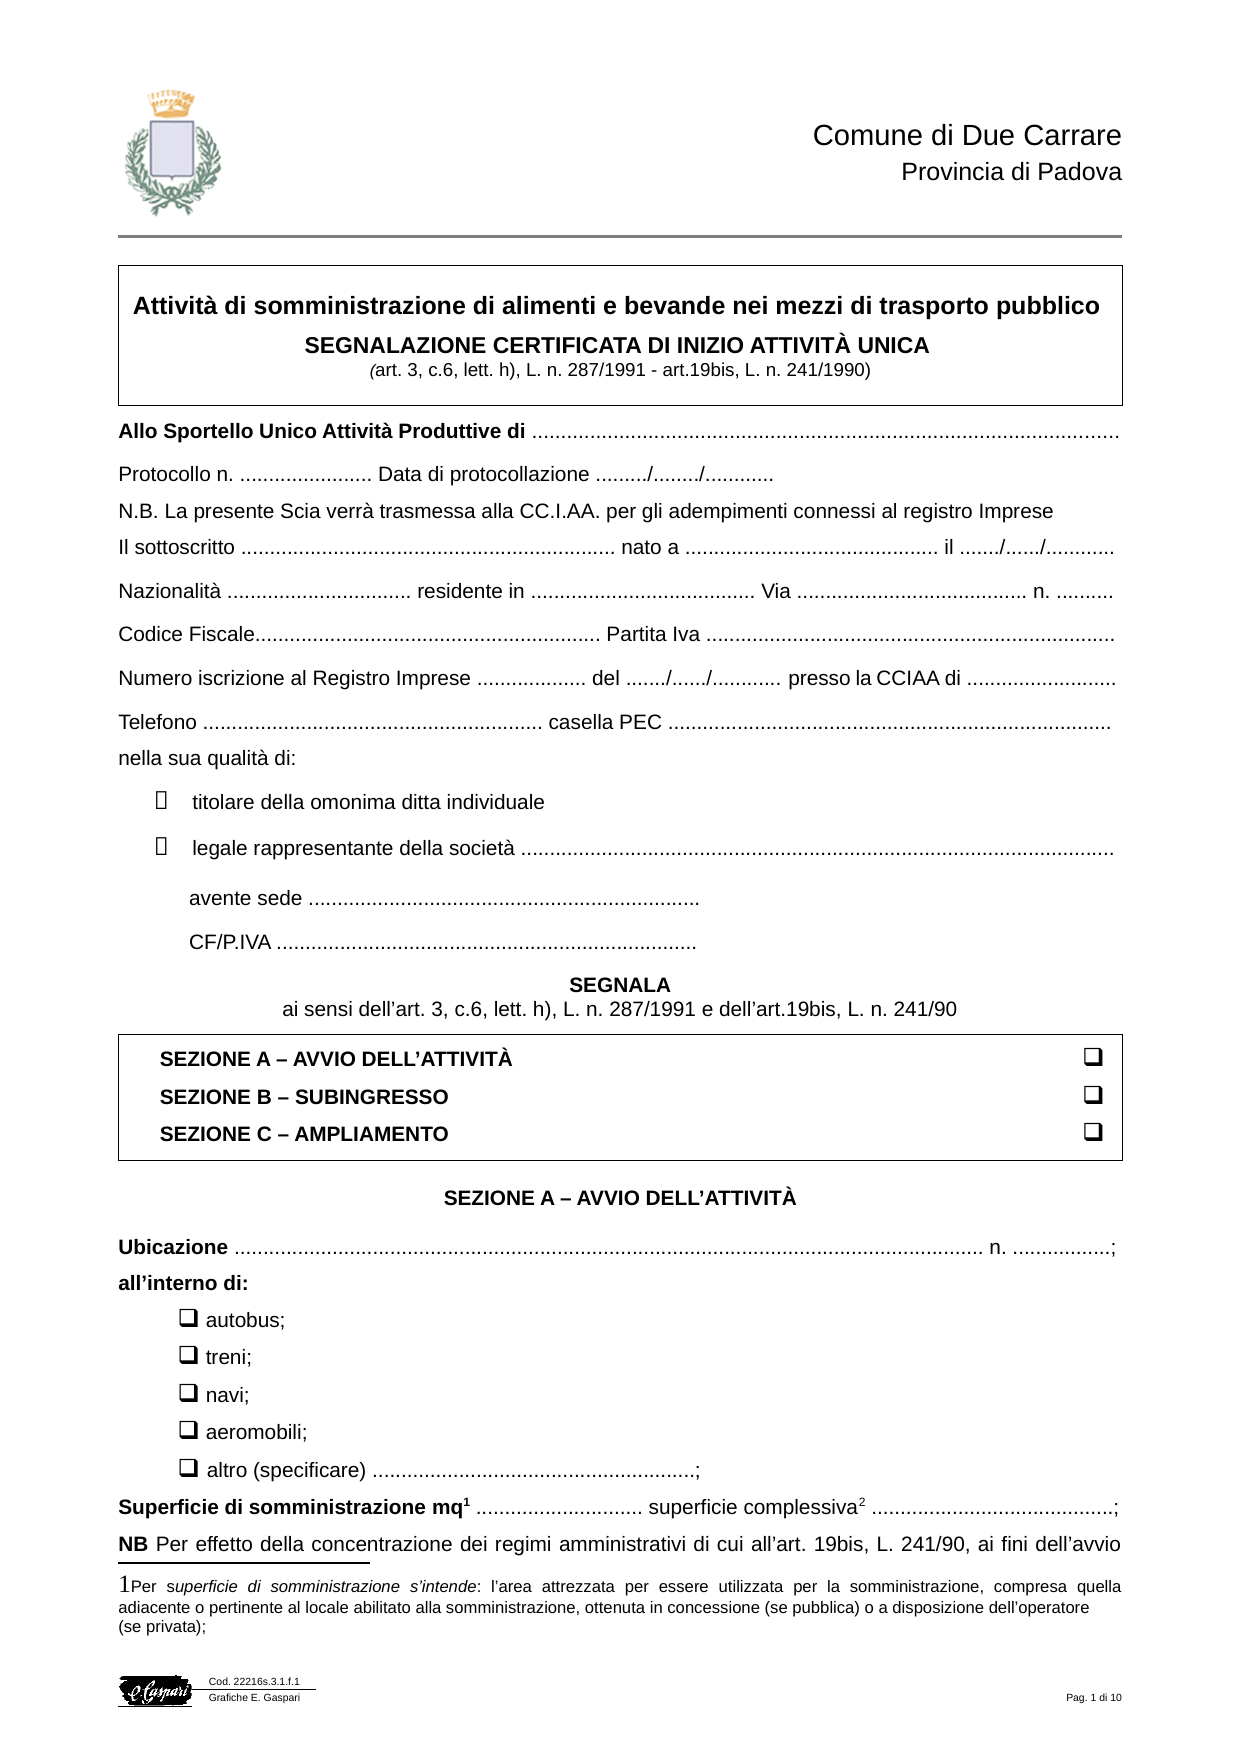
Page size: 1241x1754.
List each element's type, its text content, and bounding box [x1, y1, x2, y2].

text Allo Sportello Unico Attività Produttive di [118, 418, 1122, 442]
text  altro (specificare) ........................................................; [177, 1457, 1122, 1482]
text  legale rappresentante della società ....................................................................................................... [153, 829, 1122, 863]
picture [122, 185, 224, 219]
text  titolare della omonima ditta individuale [153, 782, 1122, 817]
text  navi; [177, 1382, 1122, 1407]
text CF/P.IVA ......................................................................... [189, 929, 1122, 953]
text Il sottoscritto ................................................................. nato a ............................................ il ......./....../............ [118, 535, 1122, 559]
picture [122, 87, 224, 118]
text ai sensi dell’art. 3, c.6, lett. h), L. n. 287/1991 e dell’art.19bis, L. n. 241/90 [118, 997, 1122, 1021]
text  autobus; [177, 1307, 1122, 1332]
text Protocollo n. ....................... Data di protocollazione ........./......../............ [118, 462, 1122, 486]
text (se privata); [118, 1617, 1122, 1636]
picture [118, 1674, 192, 1706]
text all’interno di: [118, 1271, 1122, 1295]
text NB Per effetto della concentrazione dei regimi amministrativi di cui all’art. 19bis, L. 241/90, ai fini dell’avvio [118, 1531, 1122, 1555]
text Nazionalità ................................ residente in ....................................... Via ........................................ n. .......... [118, 579, 1122, 603]
text SEGNALA [118, 973, 1122, 997]
text N.B. La presente Scia verrà trasmessa alla CC.I.AA. per gli adempimenti connessi al registro Imprese [118, 498, 1122, 522]
text  aeromobili; [177, 1420, 1122, 1445]
text  treni; [177, 1345, 1122, 1370]
table_header Attività di somministrazione di alimenti e bevande nei mezzi di trasporto pubblico SEGNALAZIONE CERTIFICATA DI INIZIO ATTIVITÀ UNICA (art. 3, c.6, lett. h), L. n. 287/1991 - art.19bis, L. n. 241/1990) [119, 266, 1122, 405]
text Superficie di somministrazione mq ............................. superficie complessiva ..........................................; [118, 1495, 1122, 1519]
text avente sede .................................................................... [189, 886, 1122, 910]
text SEZIONE A – AVVIO DELL’ATTIVITÀ [118, 1186, 1122, 1209]
text Comune di Due Carrare [118, 118, 1122, 152]
table_header SEZIONE A – AVVIO DELL’ATTIVITÀ  SEZIONE B – SUBINGRESSO  SEZIONE C – AMPLIAMENTO  [119, 1035, 1122, 1159]
text Ubicazione .................................................................................................................................. n. .................; [118, 1234, 1122, 1258]
picture [122, 152, 224, 157]
text Telefono ........................................................... casella PEC ............................................................................. [118, 709, 1122, 733]
text Per superficie di somministrazione s’intende: l’area attrezzata per essere utilizzata per la somministrazione, compresa quella adiacente o pertinente al locale abilitato alla somministrazione, ottenuta in concessione (se pubblica) o a disposizione dell’operatore [118, 1569, 1122, 1617]
text Codice Fiscale............................................................ Partita Iva ....................................................................... [118, 622, 1122, 646]
text nella sua qualità di: [118, 746, 1122, 770]
text Provincia di Padova [118, 157, 1122, 185]
text Numero iscrizione al Registro Imprese ................... del ......./....../............ presso la CCIAA di .......................... [118, 666, 1122, 690]
